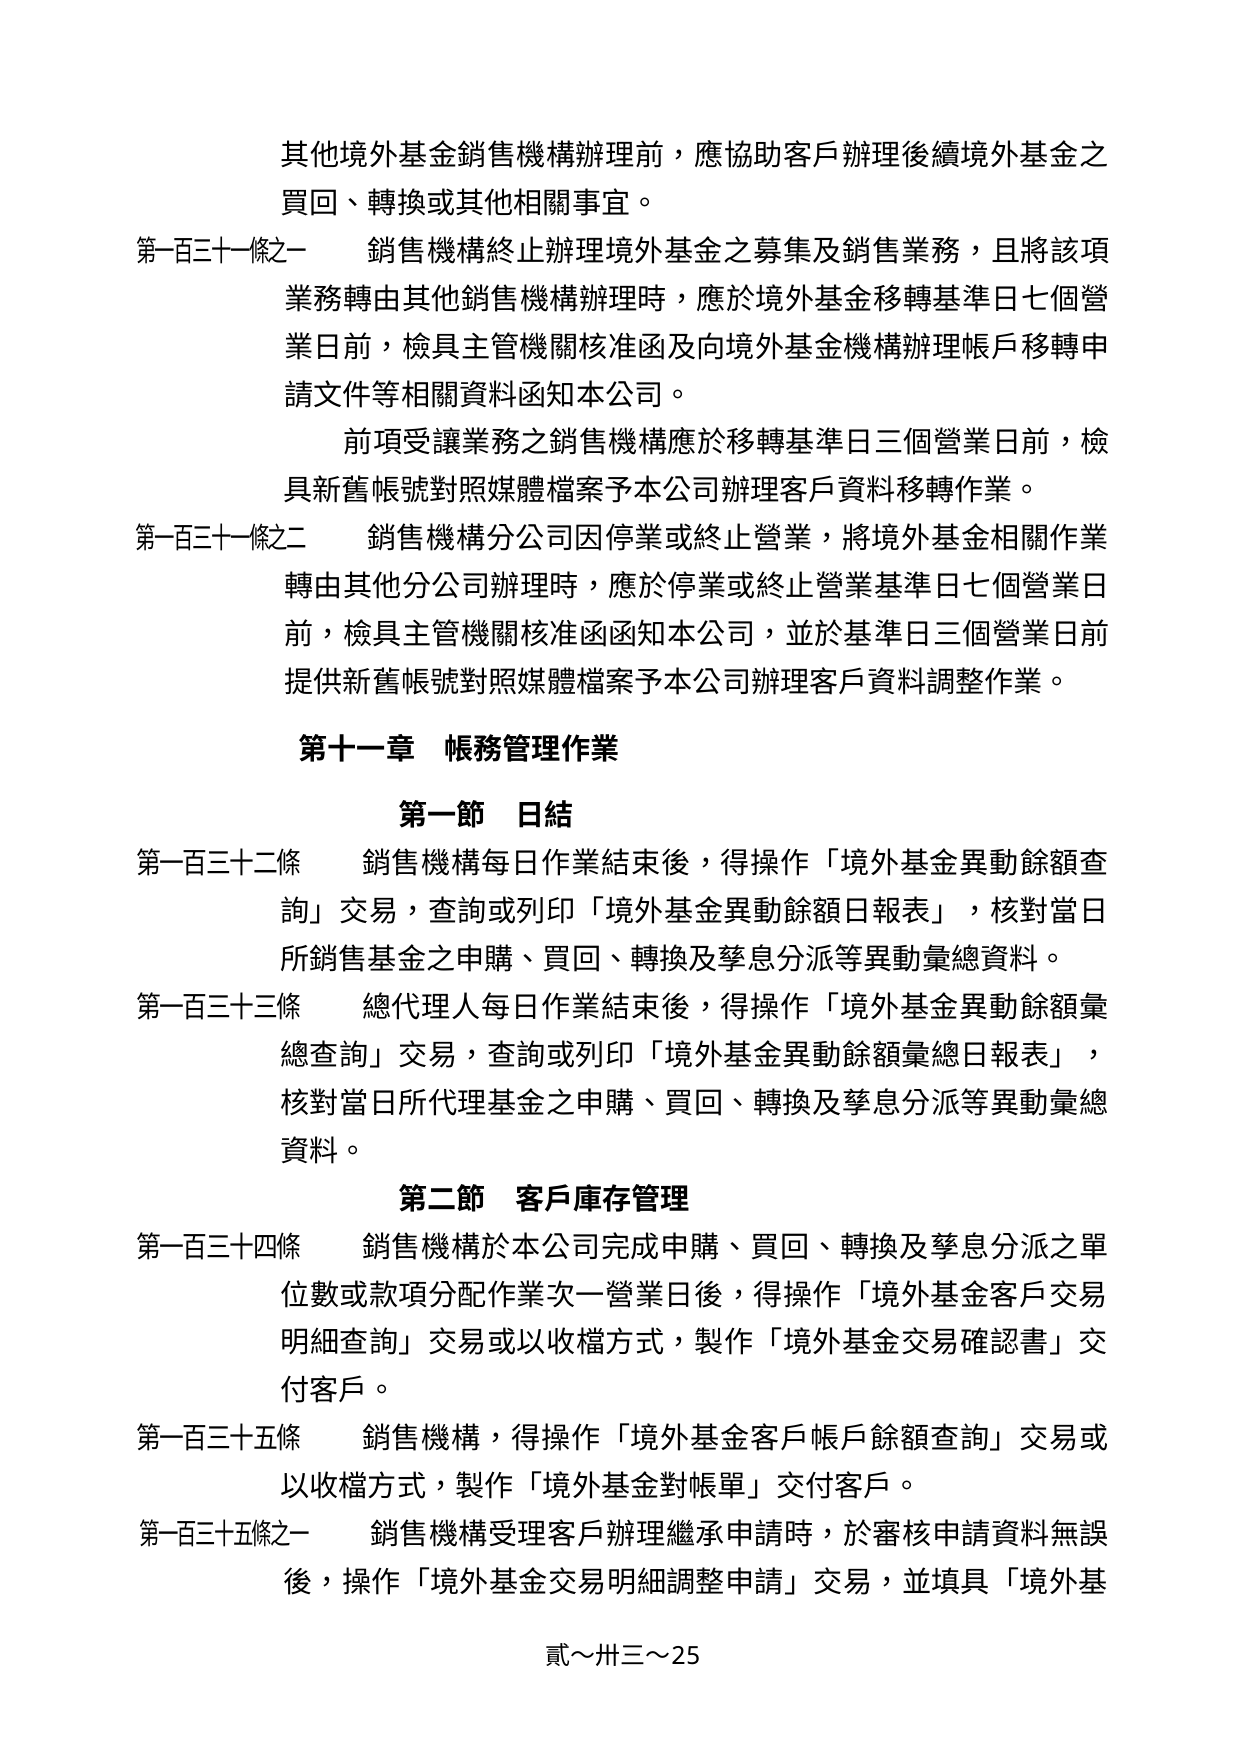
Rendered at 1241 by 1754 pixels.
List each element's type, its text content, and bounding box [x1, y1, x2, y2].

text 第一百三十五條之一 銷售機構受理客戶辦理繼承申請時，於審核申請資料無誤後，操作「境外基金交易明細調整申請」交易，並填具「境外基 [139, 1506, 1110, 1602]
text 其他境外基金銷售機構辦理前，應協助客戶辦理後續境外基金之買回、轉換或其他相關事宜。 [136, 127, 1110, 223]
subtitle 第一節 日結 [398, 787, 1110, 835]
text 第一百三十二條 銷售機構每日作業結束後，得操作「境外基金異動餘額查詢」交易，查詢或列印「境外基金異動餘額日報表」，核對當日所銷售基金之申購、買回、轉換及孳息分派等異動彙總資料。 [136, 835, 1110, 979]
text 第一百三十一條之二 銷售機構分公司因停業或終止營業，將境外基金相關作業轉由其他分公司辦理時，應於停業或終止營業基準日七個營業日前，檢具主管機關核准函函知本公司，並於基準日三個營業日前提供新舊帳號對照媒體檔案予本公司辦理客戶資料調整作業。 [136, 510, 1110, 702]
subtitle 第十一章 帳務管理作業 [298, 721, 1110, 769]
text 第一百三十四條 銷售機構於本公司完成申購、買回、轉換及孳息分派之單位數或款項分配作業次一營業日後，得操作「境外基金客戶交易明細查詢」交易或以收檔方式，製作「境外基金交易確認書」交付客戶。 [136, 1219, 1110, 1410]
subtitle 第二節 客戶庫存管理 [398, 1171, 1110, 1219]
text 前項受讓業務之銷售機構應於移轉基準日三個營業日前，檢具新舊帳號對照媒體檔案予本公司辦理客戶資料移轉作業。 [283, 414, 1110, 510]
text 第一百三十一條之一 銷售機構終止辦理境外基金之募集及銷售業務，且將該項業務轉由其他銷售機構辦理時，應於境外基金移轉基準日七個營業日前，檢具主管機關核准函及向境外基金機構辦理帳戶移轉申請文件等相關資料函知本公司。 [136, 223, 1110, 414]
text 第一百三十五條 銷售機構，得操作「境外基金客戶帳戶餘額查詢」交易或以收檔方式，製作「境外基金對帳單」交付客戶。 [136, 1410, 1110, 1506]
text 第一百三十三條 總代理人每日作業結束後，得操作「境外基金異動餘額彙總查詢」交易，查詢或列印「境外基金異動餘額彙總日報表」，核對當日所代理基金之申購、買回、轉換及孳息分派等異動彙總資料。 [136, 979, 1110, 1171]
